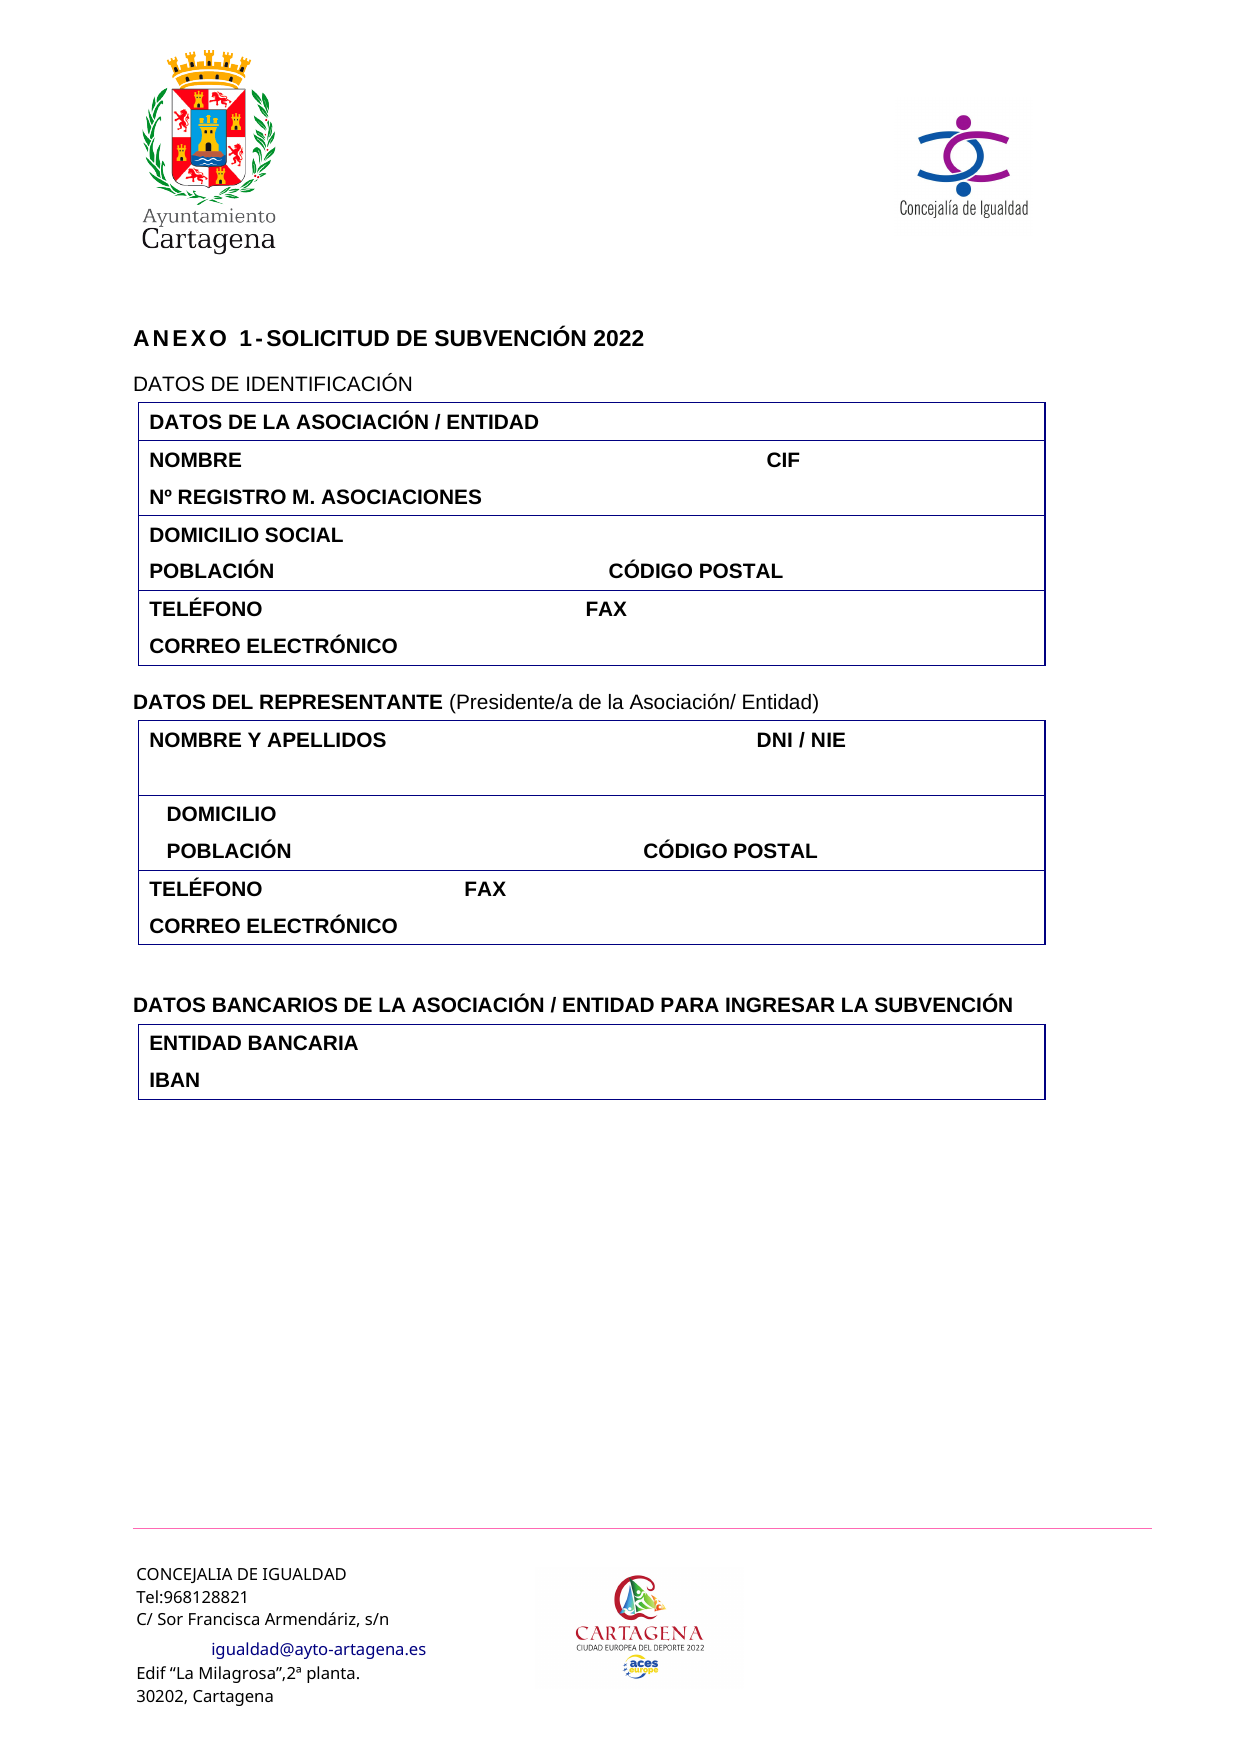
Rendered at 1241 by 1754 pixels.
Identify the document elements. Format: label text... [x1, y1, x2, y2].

table_cell DOMICILIO POBLACIÓN CÓDIGO POSTAL [139, 796, 1044, 869]
table_header ENTIDAD BANCARIA IBAN [139, 1025, 1044, 1098]
table_header DATOS DE LA ASOCIACIÓN / ENTIDAD [139, 403, 1044, 440]
text ANEXO 1-SOLICITUD DE SUBVENCIÓN 2022 [133, 325, 1152, 351]
table_header NOMBRE Y APELLIDOS DNI / NIE [139, 721, 1044, 795]
picture [142, 50, 276, 257]
table_cell NOMBRE CIF Nº REGISTRO M. ASOCIACIONES [139, 441, 1044, 515]
text DATOS DEL REPRESENTANTE (Presidente/a de la Asociación/ Entidad) [133, 689, 1152, 713]
table_cell TELÉFONO FAX CORREO ELECTRÓNICO [139, 591, 1044, 664]
picture [535, 1567, 744, 1689]
picture [894, 97, 1033, 236]
table_cell TELÉFONO FAX CORREO ELECTRÓNICO [139, 871, 1044, 944]
text DATOS BANCARIOS DE LA ASOCIACIÓN / ENTIDAD PARA INGRESAR LA SUBVENCIÓN [133, 993, 1152, 1017]
text DATOS DE IDENTIFICACIÓN [133, 372, 1152, 396]
table_cell DOMICILIO SOCIAL POBLACIÓN CÓDIGO POSTAL [139, 516, 1044, 590]
